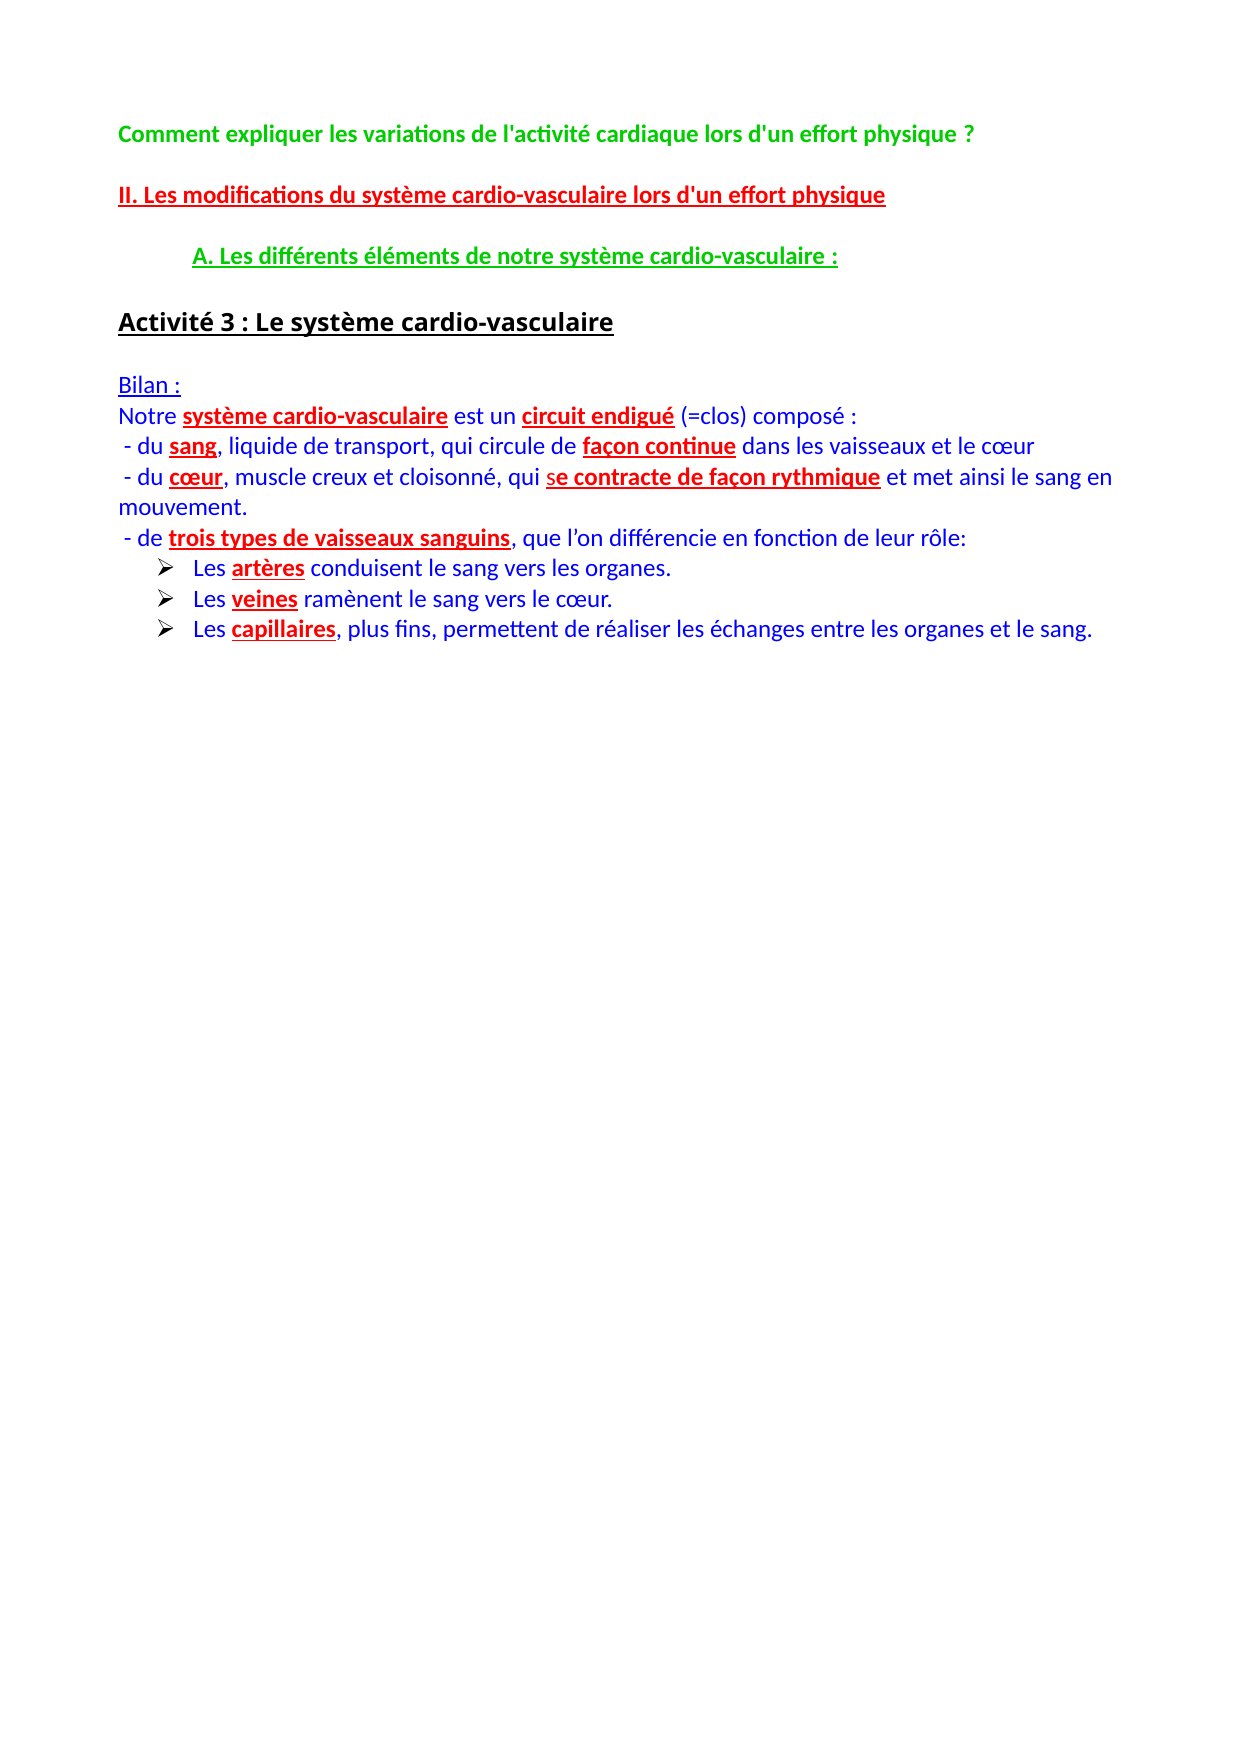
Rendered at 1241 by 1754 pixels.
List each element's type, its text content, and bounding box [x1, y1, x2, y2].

text - du cœur, muscle creux et cloisonné, qui se contracte de façon rythmique et met ainsi le sang en mouvement. [118, 461, 1122, 522]
text A. Les différents éléments de notre système cardio-vasculaire : [118, 240, 1122, 271]
list Les artères conduisent le sang vers les organes. [156, 552, 1122, 583]
text Activité 3 : Le système cardio-vasculaire [118, 305, 1122, 339]
text - de trois types de vaisseaux sanguins, que l’on différencie en fonction de leur rôle: [118, 522, 1122, 552]
list Les capillaires, plus fins, permettent de réaliser les échanges entre les organes et le sang. [156, 613, 1122, 644]
text - du sang, liquide de transport, qui circule de façon continue dans les vaisseaux et le cœur [118, 430, 1122, 461]
text Bilan : [118, 369, 1122, 400]
text II. Les modifications du système cardio-vasculaire lors d'un effort physique [118, 179, 1122, 210]
text Notre système cardio-vasculaire est un circuit endigué (=clos) composé : [118, 400, 1122, 430]
list Les veines ramènent le sang vers le cœur. [156, 583, 1122, 613]
text Comment expliquer les variations de l'activité cardiaque lors d'un effort physique ? [118, 118, 1122, 149]
